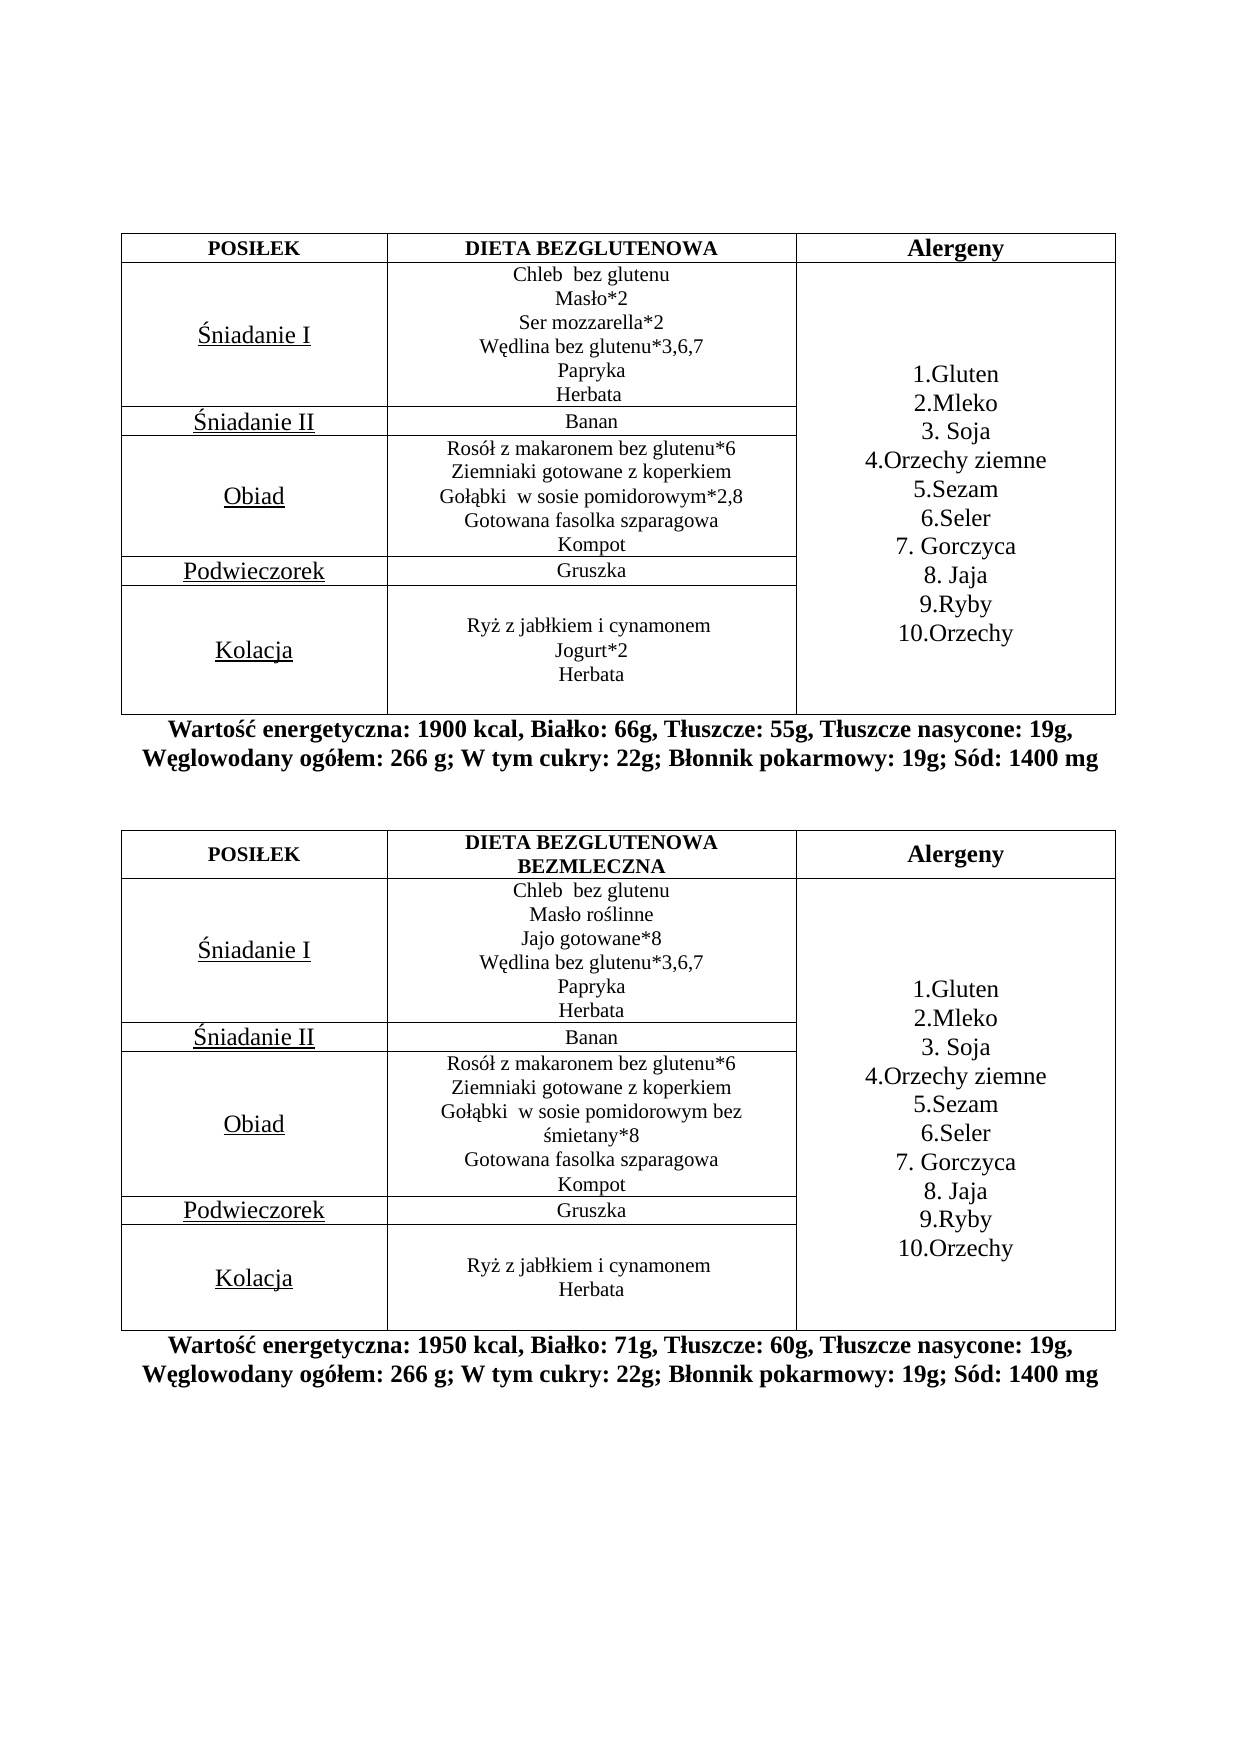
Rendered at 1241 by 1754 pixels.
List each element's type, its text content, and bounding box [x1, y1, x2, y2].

table_header DIETA BEZGLUTENOWA [388, 234, 796, 262]
table_cell Gruszka [388, 557, 796, 584]
table_cell Rosół z makaronem bez glutenu*6 Ziemniaki gotowane z koperkiem Gołąbki w sosie pomidorowym*2,8 Gotowana fasolka szparagowa Kompot [388, 436, 796, 556]
table_header POSIŁEK [122, 234, 387, 262]
table_cell Gruszka [388, 1197, 796, 1224]
table_cell Obiad [122, 1052, 387, 1196]
table_cell Śniadanie II [122, 407, 387, 435]
table_header DIETA BEZGLUTENOWA BEZMLECZNA [388, 831, 796, 878]
table_cell Ryż z jabłkiem i cynamonem Jogurt*2 Herbata [388, 586, 796, 714]
table_cell Śniadanie II [122, 1023, 387, 1051]
text Wartość energetyczna: 1950 kcal, Białko: 71g, Tłuszcze: 60g, Tłuszcze nasycone: 19g, Węglowodany ogółem: 266 g; W tym cukry: 22g; Błonnik pokarmowy: 19g; Sód: 1400 mg [118, 1330, 1122, 1388]
table_cell Podwieczorek [122, 557, 387, 584]
table_cell Śniadanie I [122, 879, 387, 1022]
table_header Alergeny [797, 831, 1115, 878]
text Wartość energetyczna: 1900 kcal, Białko: 66g, Tłuszcze: 55g, Tłuszcze nasycone: 19g, Węglowodany ogółem: 266 g; W tym cukry: 22g; Błonnik pokarmowy: 19g; Sód: 1400 mg [118, 714, 1122, 772]
table_cell Obiad [122, 436, 387, 556]
table_cell Śniadanie I [122, 263, 387, 406]
table_cell 1.Gluten 2.Mleko 3. Soja 4.Orzechy ziemne 5.Sezam 6.Seler 7. Gorczyca 8. Jaja 9.Ryby 10.Orzechy [797, 879, 1115, 1330]
table_header Alergeny [797, 234, 1115, 262]
table_cell Podwieczorek [122, 1197, 387, 1224]
table_cell Chleb bez glutenu Masło roślinne Jajo gotowane*8 Wędlina bez glutenu*3,6,7 Papryka Herbata [388, 879, 796, 1022]
table_header POSIŁEK [122, 831, 387, 878]
table_cell Kolacja [122, 586, 387, 714]
table_cell Kolacja [122, 1225, 387, 1330]
table_cell Banan [388, 407, 796, 435]
table_cell Rosół z makaronem bez glutenu*6 Ziemniaki gotowane z koperkiem Gołąbki w sosie pomidorowym bez śmietany*8 Gotowana fasolka szparagowa Kompot [388, 1052, 796, 1196]
table_cell Banan [388, 1023, 796, 1051]
table_cell 1.Gluten 2.Mleko 3. Soja 4.Orzechy ziemne 5.Sezam 6.Seler 7. Gorczyca 8. Jaja 9.Ryby 10.Orzechy [797, 263, 1115, 714]
table_cell Ryż z jabłkiem i cynamonem Herbata [388, 1225, 796, 1330]
table_cell Chleb bez glutenu Masło*2 Ser mozzarella*2 Wędlina bez glutenu*3,6,7 Papryka Herbata [388, 263, 796, 406]
